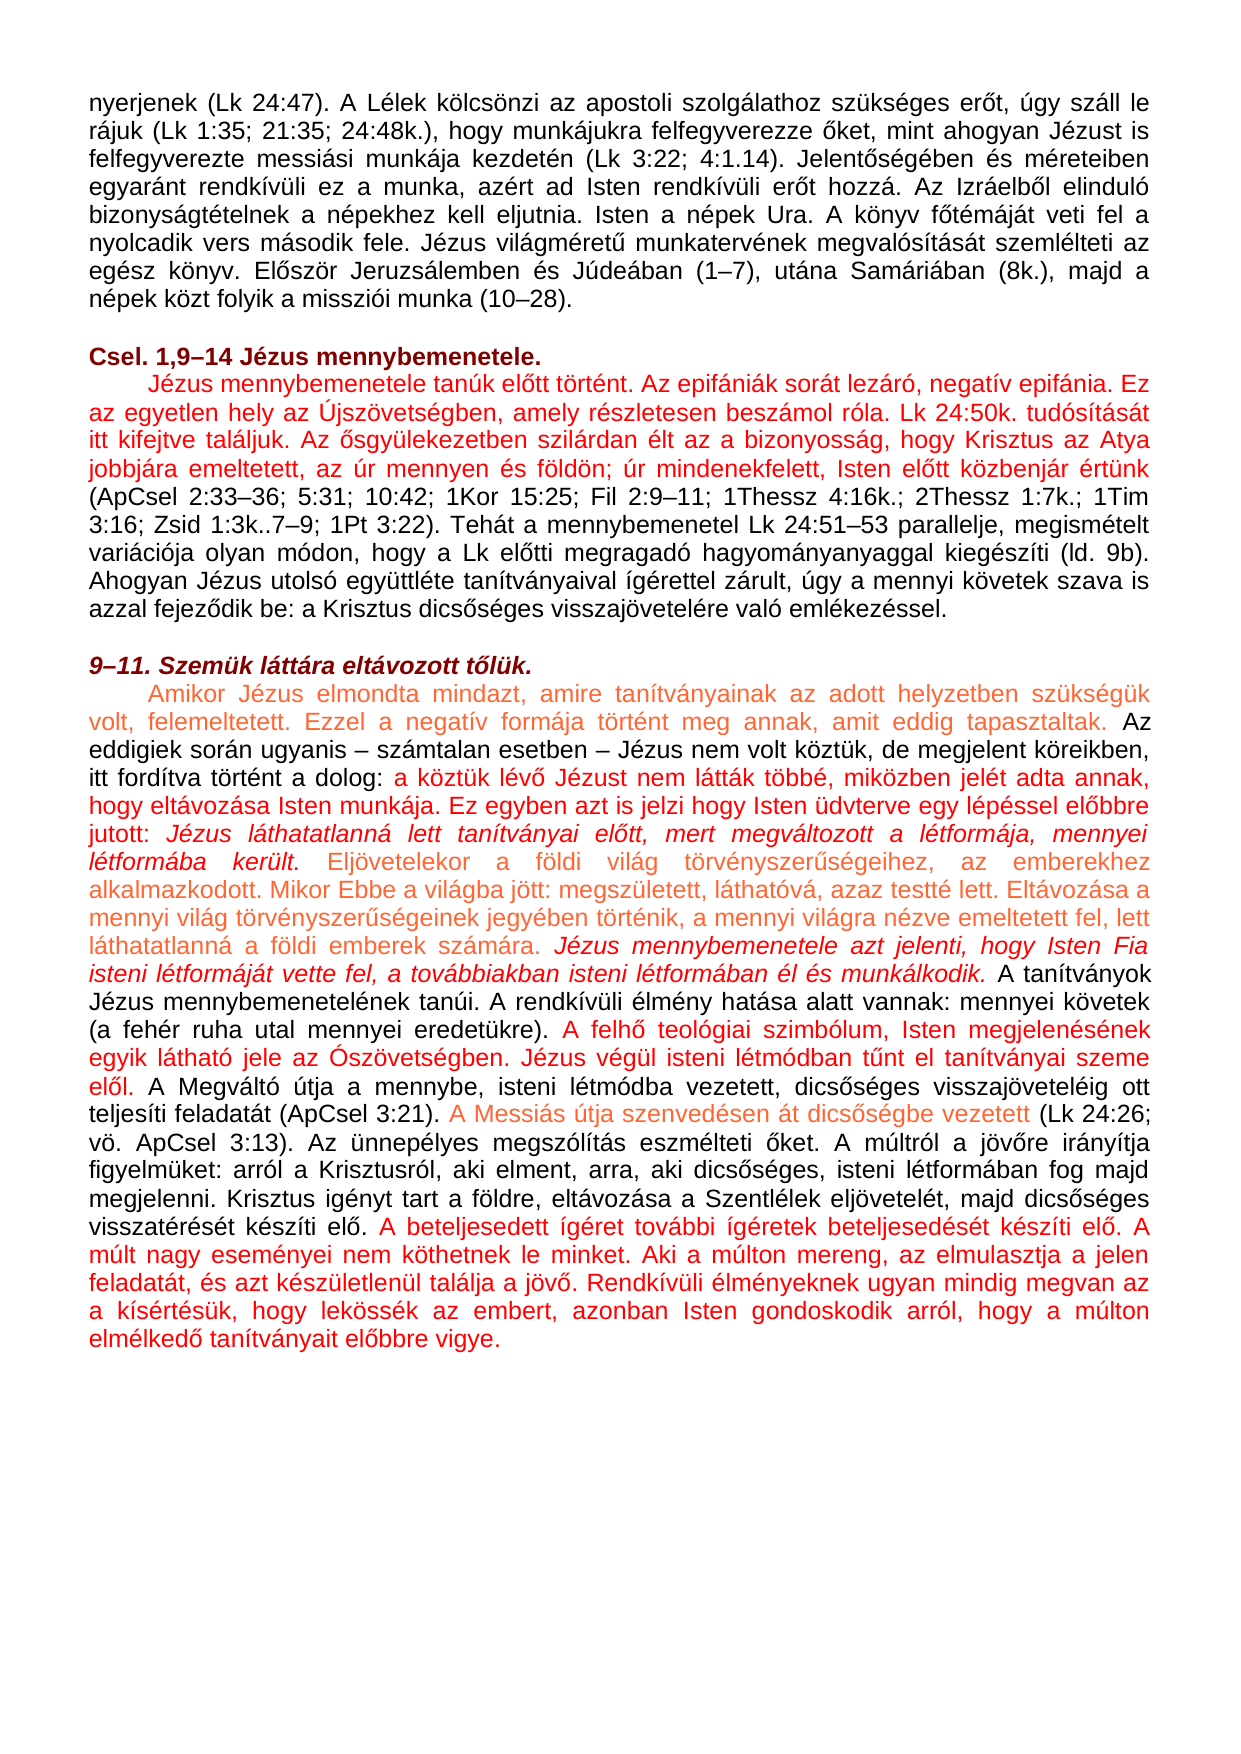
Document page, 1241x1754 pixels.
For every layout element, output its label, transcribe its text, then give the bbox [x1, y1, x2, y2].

text 9–11. Szemük láttára eltávozott tőlük. [88, 652, 1152, 680]
text Amikor Jézus elmondta mindazt, amire tanítványainak az adott helyzetben szükségük volt, felemeltetett. Ezzel a negatív formája történt meg annak, amit eddig tapasztaltak. Az eddigiek során ugyanis – számtalan esetben – Jézus nem volt köztük, de megjelent köreikben, itt fordítva történt a dolog: a köztük lévő Jézust nem látták többé, miközben jelét adta annak, hogy eltávozása Isten munkája. Ez egyben azt is jelzi hogy Isten üdvterve egy lépéssel előbbre jutott: Jézus láthatatlanná lett tanítványai előtt, mert megváltozott a létformája, mennyei létformába került. Eljövetelekor a földi világ törvényszerűségeihez, az emberekhez alkalmazkodott. Mikor Ebbe a világba jött: megszületett, láthatóvá, azaz testté lett. Eltávozása a mennyi világ törvényszerűségeinek jegyében történik, a mennyi világra nézve emeltetett fel, lett láthatatlanná a földi emberek számára. Jézus mennybemenetele azt jelenti, hogy Isten Fia isteni létformáját vette fel, a továbbiakban isteni létformában él és munkálkodik. A tanítványok Jézus mennybemenetelének tanúi. A rendkívüli élmény hatása alatt vannak: mennyei követek (a fehér ruha utal mennyei eredetükre). A felhő teológiai szimbólum, Isten megjelenésének egyik látható jele az Ószövetségben. Jézus végül isteni létmódban tűnt el tanítványai szeme elől. A Megváltó útja a mennybe, isteni létmódba vezetett, dicsőséges visszajöveteléig ott teljesíti feladatát (ApCsel 3:21). A Messiás útja szenvedésen át dicsőségbe vezetett (Lk 24:26; vö. ApCsel 3:13). Az ünnepélyes megszólítás eszmélteti őket. A múltról a jövőre irányítja figyelmüket: arról a Krisztusról, aki elment, arra, aki dicsőséges, isteni létformában fog majd megjelenni. Krisztus igényt tart a földre, eltávozása a Szentlélek eljövetelét, majd dicsőséges visszatérését készíti elő. A beteljesedett ígéret további ígéretek beteljesedését készíti elő. A múlt nagy eseményei nem köthetnek le minket. Aki a múlton mereng, az elmulasztja a jelen feladatát, és azt készületlenül találja a jövő. Rendkívüli élményeknek ugyan mindig megvan az a kísértésük, hogy lekössék az embert, azonban Isten gondoskodik arról, hogy a múlton elmélkedő tanítványait előbbre vigye. [88, 680, 1152, 1352]
text Csel. 1,9–14 Jézus mennybemenetele. [88, 342, 1152, 370]
text Jézus mennybemenetele tanúk előtt történt. Az epifániák sorát lezáró, negatív epifánia. Ez az egyetlen hely az Újszövetségben, amely részletesen beszámol róla. Lk 24:50k. tudósítását itt kifejtve találjuk. Az ősgyülekezetben szilárdan élt az a bizonyosság, hogy Krisztus az Atya jobbjára emeltetett, az úr mennyen és földön; úr mindenekfelett, Isten előtt közbenjár értünk (ApCsel 2:33–36; 5:31; 10:42; 1Kor 15:25; Fil 2:9–11; 1Thessz 4:16k.; 2Thessz 1:7k.; 1Tim 3:16; Zsid 1:3k..7–9; 1Pt 3:22). Tehát a mennybemenetel Lk 24:51–53 parallelje, megismételt variációja olyan módon, hogy a Lk előtti megragadó hagyományanyaggal kiegészíti (ld. 9b). Ahogyan Jézus utolsó együttléte tanítványaival ígérettel zárult, úgy a mennyi követek szava is azzal fejeződik be: a Krisztus dicsőséges visszajövetelére való emlékezéssel. [88, 370, 1152, 622]
text nyerjenek (Lk 24:47). A Lélek kölcsönzi az apostoli szolgálathoz szükséges erőt, úgy száll le rájuk (Lk 1:35; 21:35; 24:48k.), hogy munkájukra felfegyverezze őket, mint ahogyan Jézust is felfegyverezte messiási munkája kezdetén (Lk 3:22; 4:1.14). Jelentőségében és méreteiben egyaránt rendkívüli ez a munka, azért ad Isten rendkívüli erőt hozzá. Az Izráelből elinduló bizonyságtételnek a népekhez kell eljutnia. Isten a népek Ura. A könyv főtémáját veti fel a nyolcadik vers második fele. Jézus világméretű munkatervének megvalósítását szemlélteti az egész könyv. Először Jeruzsálemben és Júdeában (1–7), utána Samáriában (8k.), majd a népek közt folyik a missziói munka (10–28). [88, 88, 1152, 313]
